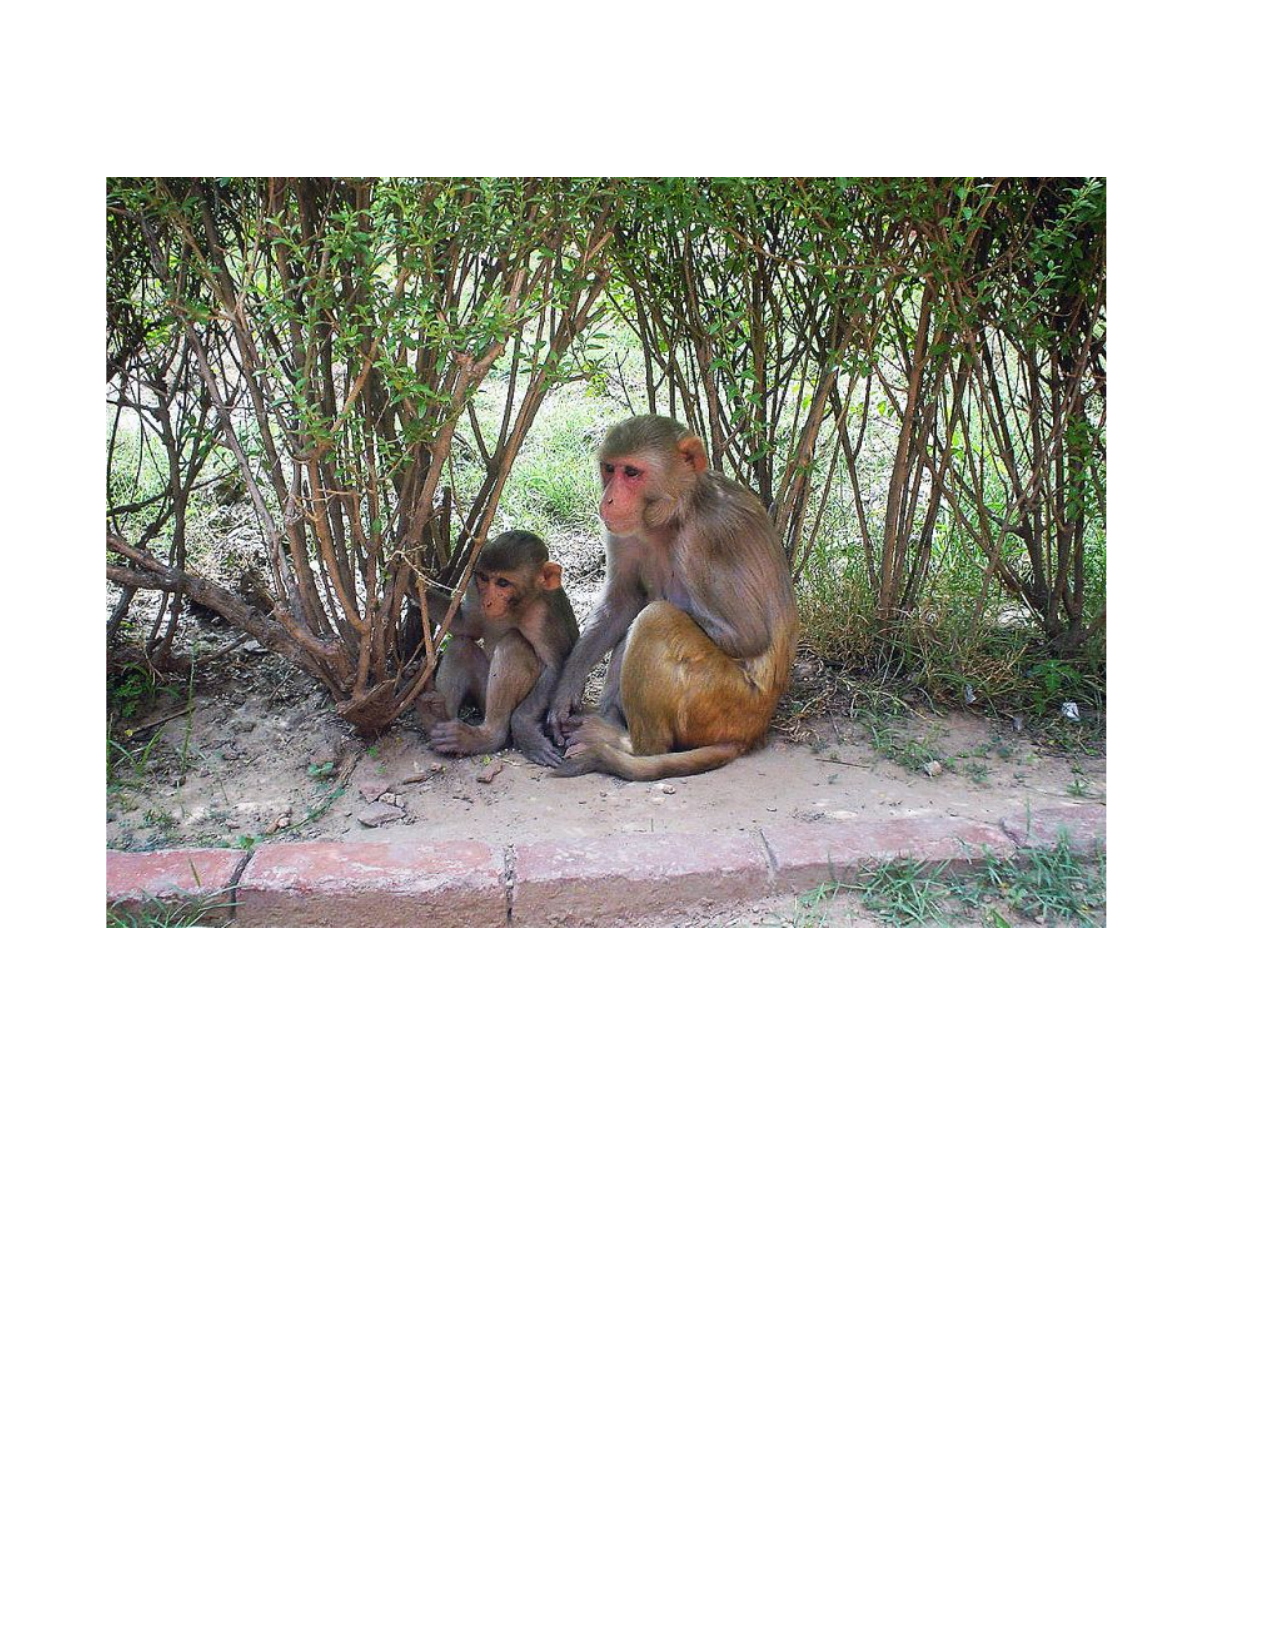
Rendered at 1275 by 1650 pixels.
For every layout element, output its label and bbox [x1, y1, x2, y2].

picture [106, 177, 1107, 928]
